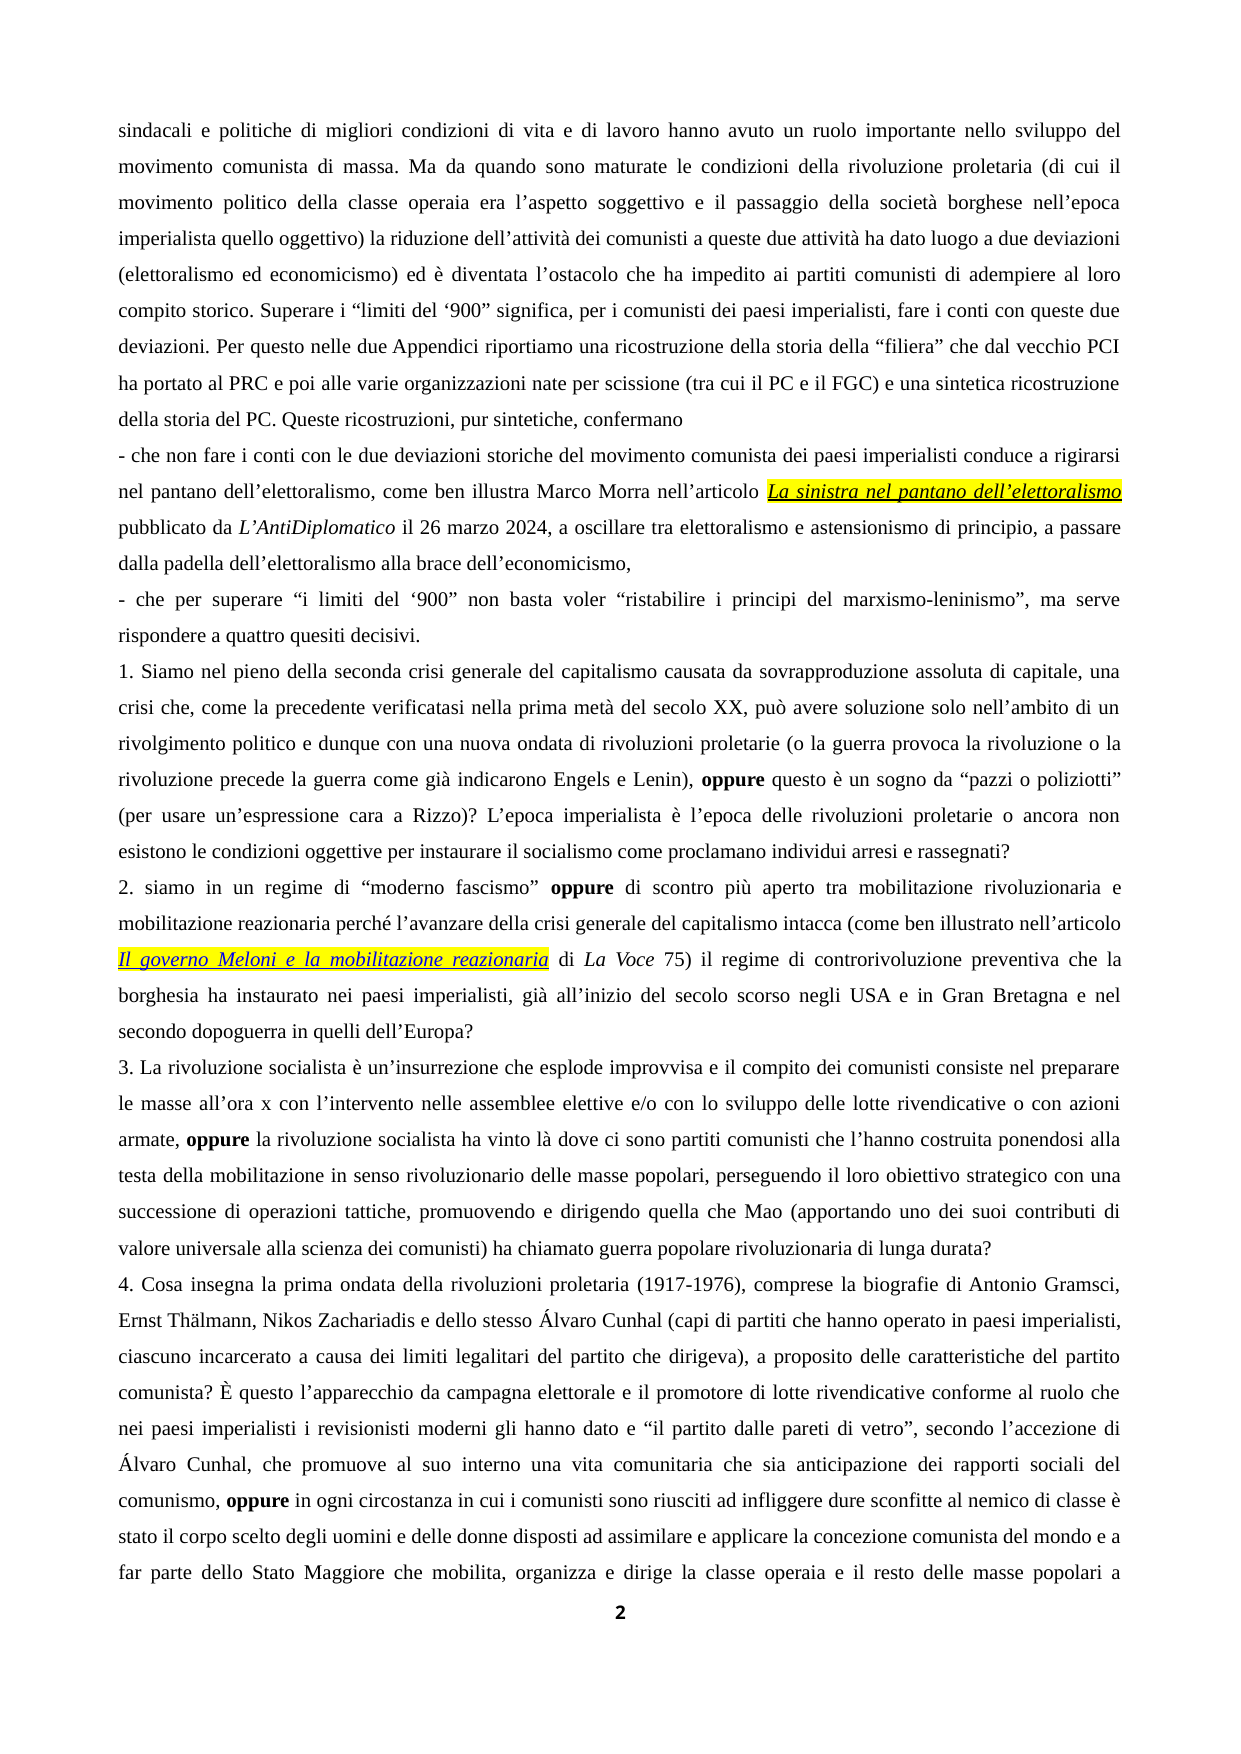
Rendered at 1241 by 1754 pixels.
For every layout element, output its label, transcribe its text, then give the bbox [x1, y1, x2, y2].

text - che per superare “i limiti del ‘900” non basta voler “ristabilire i principi del marxismo-leninismo”, ma serve rispondere a quattro quesiti decisivi. [118, 587, 1122, 647]
text - che non fare i conti con le due deviazioni storiche del movimento comunista dei paesi imperialisti conduce a rigirarsi nel pantano dell’elettoralismo, come ben illustra Marco Morra nell’articolo La sinistra nel pantano dell’elettoralismo pubblicato da L’AntiDiplomatico il 26 marzo 2024, a oscillare tra elettoralismo e astensionismo di principio, a passare dalla padella dell’elettoralismo alla brace dell’economicismo, [118, 442, 1122, 575]
text sindacali e politiche di migliori condizioni di vita e di lavoro hanno avuto un ruolo importante nello sviluppo del movimento comunista di massa. Ma da quando sono maturate le condizioni della rivoluzione proletaria (di cui il movimento politico della classe operaia era l’aspetto soggettivo e il passaggio della società borghese nell’epoca imperialista quello oggettivo) la riduzione dell’attività dei comunisti a queste due attività ha dato luogo a due deviazioni (elettoralismo ed economicismo) ed è diventata l’ostacolo che ha impedito ai partiti comunisti di adempiere al loro compito storico. Superare i “limiti del ‘900” significa, per i comunisti dei paesi imperialisti, fare i conti con queste due deviazioni. Per questo nelle due Appendici riportiamo una ricostruzione della storia della “filiera” che dal vecchio PCI ha portato al PRC e poi alle varie organizzazioni nate per scissione (tra cui il PC e il FGC) e una sintetica ricostruzione della storia del PC. Queste ricostruzioni, pur sintetiche, confermano [118, 118, 1122, 431]
text 4. Cosa insegna la prima ondata della rivoluzioni proletaria (1917-1976), comprese la biografie di Antonio Gramsci, Ernst Thälmann, Nikos Zachariadis e dello stesso Álvaro Cunhal (capi di partiti che hanno operato in paesi imperialisti, ciascuno incarcerato a causa dei limiti legalitari del partito che dirigeva), a proposito delle caratteristiche del partito comunista? È questo l’apparecchio da campagna elettorale e il promotore di lotte rivendicative conforme al ruolo che nei paesi imperialisti i revisionisti moderni gli hanno dato e “il partito dalle pareti di vetro”, secondo l’accezione di Álvaro Cunhal, che promuove al suo interno una vita comunitaria che sia anticipazione dei rapporti sociali del comunismo, oppure in ogni circostanza in cui i comunisti sono riusciti ad infliggere dure sconfitte al nemico di classe è stato il corpo scelto degli uomini e delle donne disposti ad assimilare e applicare la concezione comunista del mondo e a far parte dello Stato Maggiore che mobilita, organizza e dirige la classe operaia e il resto delle masse popolari a [118, 1271, 1122, 1584]
text 1. Siamo nel pieno della seconda crisi generale del capitalismo causata da sovrapproduzione assoluta di capitale, una crisi che, come la precedente verificatasi nella prima metà del secolo XX, può avere soluzione solo nell’ambito di un rivolgimento politico e dunque con una nuova ondata di rivoluzioni proletarie (o la guerra provoca la rivoluzione o la rivoluzione precede la guerra come già indicarono Engels e Lenin), oppure questo è un sogno da “pazzi o poliziotti” (per usare un’espressione cara a Rizzo)? L’epoca imperialista è l’epoca delle rivoluzioni proletarie o ancora non esistono le condizioni oggettive per instaurare il socialismo come proclamano individui arresi e rassegnati? [118, 659, 1122, 863]
text 3. La rivoluzione socialista è un’insurrezione che esplode improvvisa e il compito dei comunisti consiste nel preparare le masse all’ora x con l’intervento nelle assemblee elettive e/o con lo sviluppo delle lotte rivendicative o con azioni armate, oppure la rivoluzione socialista ha vinto là dove ci sono partiti comunisti che l’hanno costruita ponendosi alla testa della mobilitazione in senso rivoluzionario delle masse popolari, perseguendo il loro obiettivo strategico con una successione di operazioni tattiche, promuovendo e dirigendo quella che Mao (apportando uno dei suoi contributi di valore universale alla scienza dei comunisti) ha chiamato guerra popolare rivoluzionaria di lunga durata? [118, 1055, 1122, 1259]
text 2. siamo in un regime di “moderno fascismo” oppure di scontro più aperto tra mobilitazione rivoluzionaria e mobilitazione reazionaria perché l’avanzare della crisi generale del capitalismo intacca (come ben illustrato nell’articolo Il governo Meloni e la mobilitazione reazionaria di La Voce 75) il regime di controrivoluzione preventiva che la borghesia ha instaurato nei paesi imperialisti, già all’inizio del secolo scorso negli USA e in Gran Bretagna e nel secondo dopoguerra in quelli dell’Europa? [118, 875, 1122, 1043]
